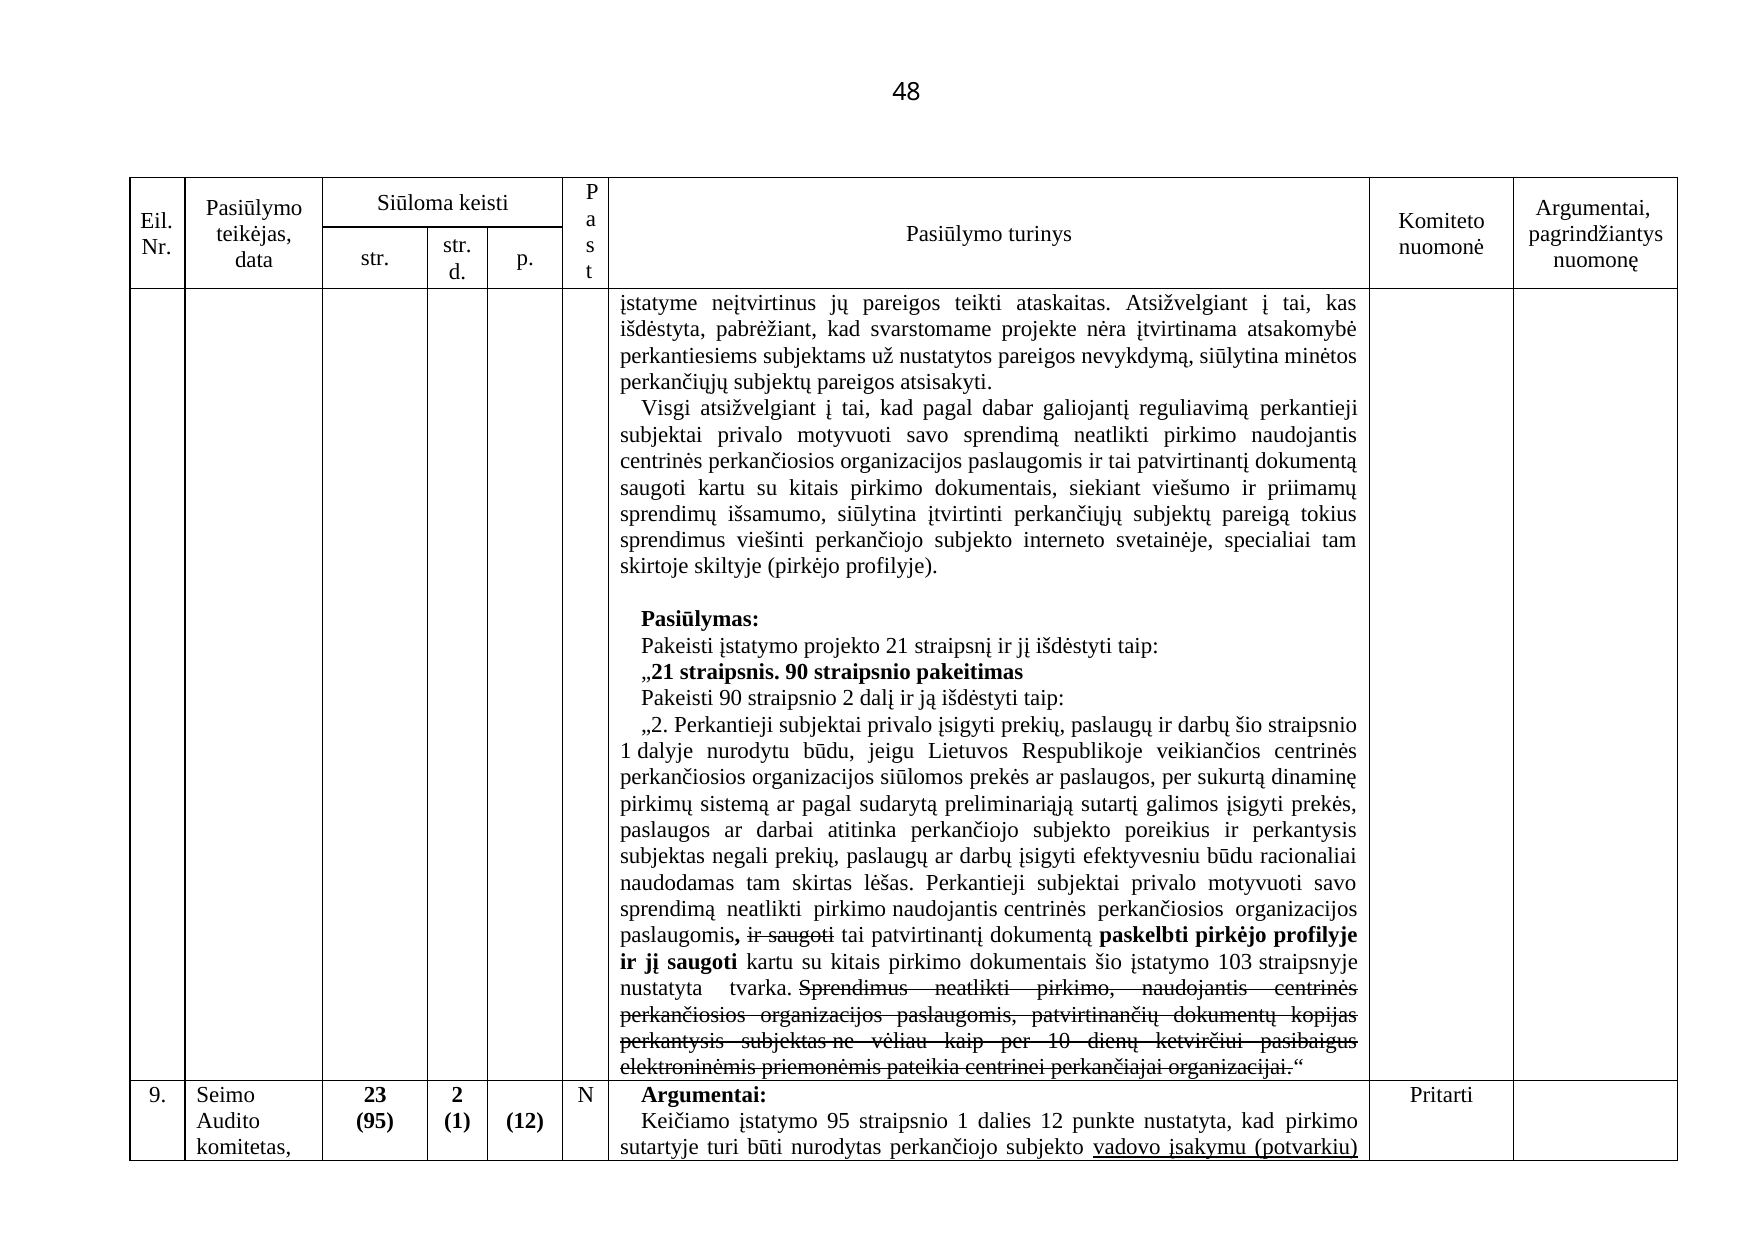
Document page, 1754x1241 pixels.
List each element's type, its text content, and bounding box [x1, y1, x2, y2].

table_cell Pritarti [1370, 1081, 1513, 1160]
table_header Komiteto nuomonė [1370, 178, 1513, 288]
table_header Argumentai, pagrindžiantys nuomonę [1514, 178, 1677, 288]
table_cell 23 (95) [323, 1081, 427, 1160]
table_cell [1678, 1080, 1683, 1160]
table_cell [428, 289, 487, 1080]
table_cell [186, 289, 322, 1080]
table_header [1678, 177, 1683, 226]
table_cell str. d. [428, 228, 487, 288]
table_cell [1514, 1081, 1677, 1160]
table_cell [1370, 289, 1513, 1080]
table_cell [1678, 226, 1683, 288]
table_header Eil. Nr. [131, 178, 184, 288]
table_cell str. [323, 228, 427, 288]
table_header Pasiūlymo turinys [609, 178, 1369, 288]
table_cell Seimo Audito komitetas, [186, 1081, 322, 1160]
table_cell 2 (1) [428, 1081, 487, 1160]
table_cell [131, 289, 184, 1080]
table_cell p. [488, 228, 562, 288]
table_cell įstatyme neįtvirtinus jų pareigos teikti ataskaitas. Atsižvelgiant į tai, kas išdėstyta, pabrėžiant, kad svarstomame projekte nėra įtvirtinama atsakomybė perkantiesiems subjektams už nustatytos pareigos nevykdymą, siūlytina minėtos perkančiųjų subjektų pareigos atsisakyti. Visgi atsižvelgiant į tai, kad pagal dabar galiojantį reguliavimą perkantieji subjektai privalo motyvuoti savo sprendimą neatlikti pirkimo naudojantis centrinės perkančiosios organizacijos paslaugomis ir tai patvirtinantį dokumentą saugoti kartu su kitais pirkimo dokumentais, siekiant viešumo ir priimamų sprendimų išsamumo, siūlytina įtvirtinti perkančiųjų subjektų pareigą tokius sprendimus viešinti perkančiojo subjekto interneto svetainėje, specialiai tam skirtoje skiltyje (pirkėjo profilyje). Pasiūlymas: Pakeisti įstatymo projekto 21 straipsnį ir jį išdėstyti taip: „21 straipsnis. 90 straipsnio pakeitimas Pakeisti 90 straipsnio 2 dalį ir ją išdėstyti taip: „2. Perkantieji subjektai privalo įsigyti prekių, paslaugų ir darbų šio straipsnio 1 dalyje nurodytu būdu, jeigu Lietuvos Respublikoje veikiančios centrinės perkančiosios organizacijos siūlomos prekės ar paslaugos, per sukurtą dinaminę pirkimų sistemą ar pagal sudarytą preliminariąją sutartį galimos įsigyti prekės, paslaugos ar darbai atitinka perkančiojo subjekto poreikius ir perkantysis subjektas negali prekių, paslaugų ar darbų įsigyti efektyvesniu būdu racionaliai naudodamas tam skirtas lėšas. Perkantieji subjektai privalo motyvuoti savo sprendimą neatlikti pirkimo naudojantis centrinės perkančiosios organizacijos paslaugomis, ir saugoti tai patvirtinantį dokumentą paskelbti pirkėjo profilyje ir jį saugoti kartu su kitais pirkimo dokumentais šio įstatymo 103 straipsnyje nustatyta tvarka. Sprendimus neatlikti pirkimo, naudojantis centrinės perkančiosios organizacijos paslaugomis, patvirtinančių dokumentų kopijas perkantysis subjektas ne vėliau kaip per 10 dienų ketvirčiui pasibaigus elektroninėmis priemonėmis pateikia centrinei perkančiajai organizacijai.“ [609, 289, 1369, 1080]
table_cell (12) [488, 1081, 562, 1160]
table_cell [323, 289, 427, 1080]
table_cell [488, 289, 562, 1080]
table_cell [563, 289, 608, 1080]
table_header Pasiūlymo teikėjas, data [186, 178, 322, 288]
table_header Pastabos [563, 178, 608, 288]
table_cell 9. [131, 1081, 184, 1160]
table_cell [1678, 288, 1683, 1080]
table_header Siūloma keisti [323, 178, 562, 226]
table_cell [1514, 289, 1677, 1080]
table_cell Argumentai: Keičiamo įstatymo 95 straipsnio 1 dalies 12 punkte nustatyta, kad pirkimo sutartyje turi būti nurodytas perkančiojo subjekto vadovo įsakymu (potvarkiu) [609, 1081, 1369, 1160]
table_cell N [563, 1081, 608, 1160]
